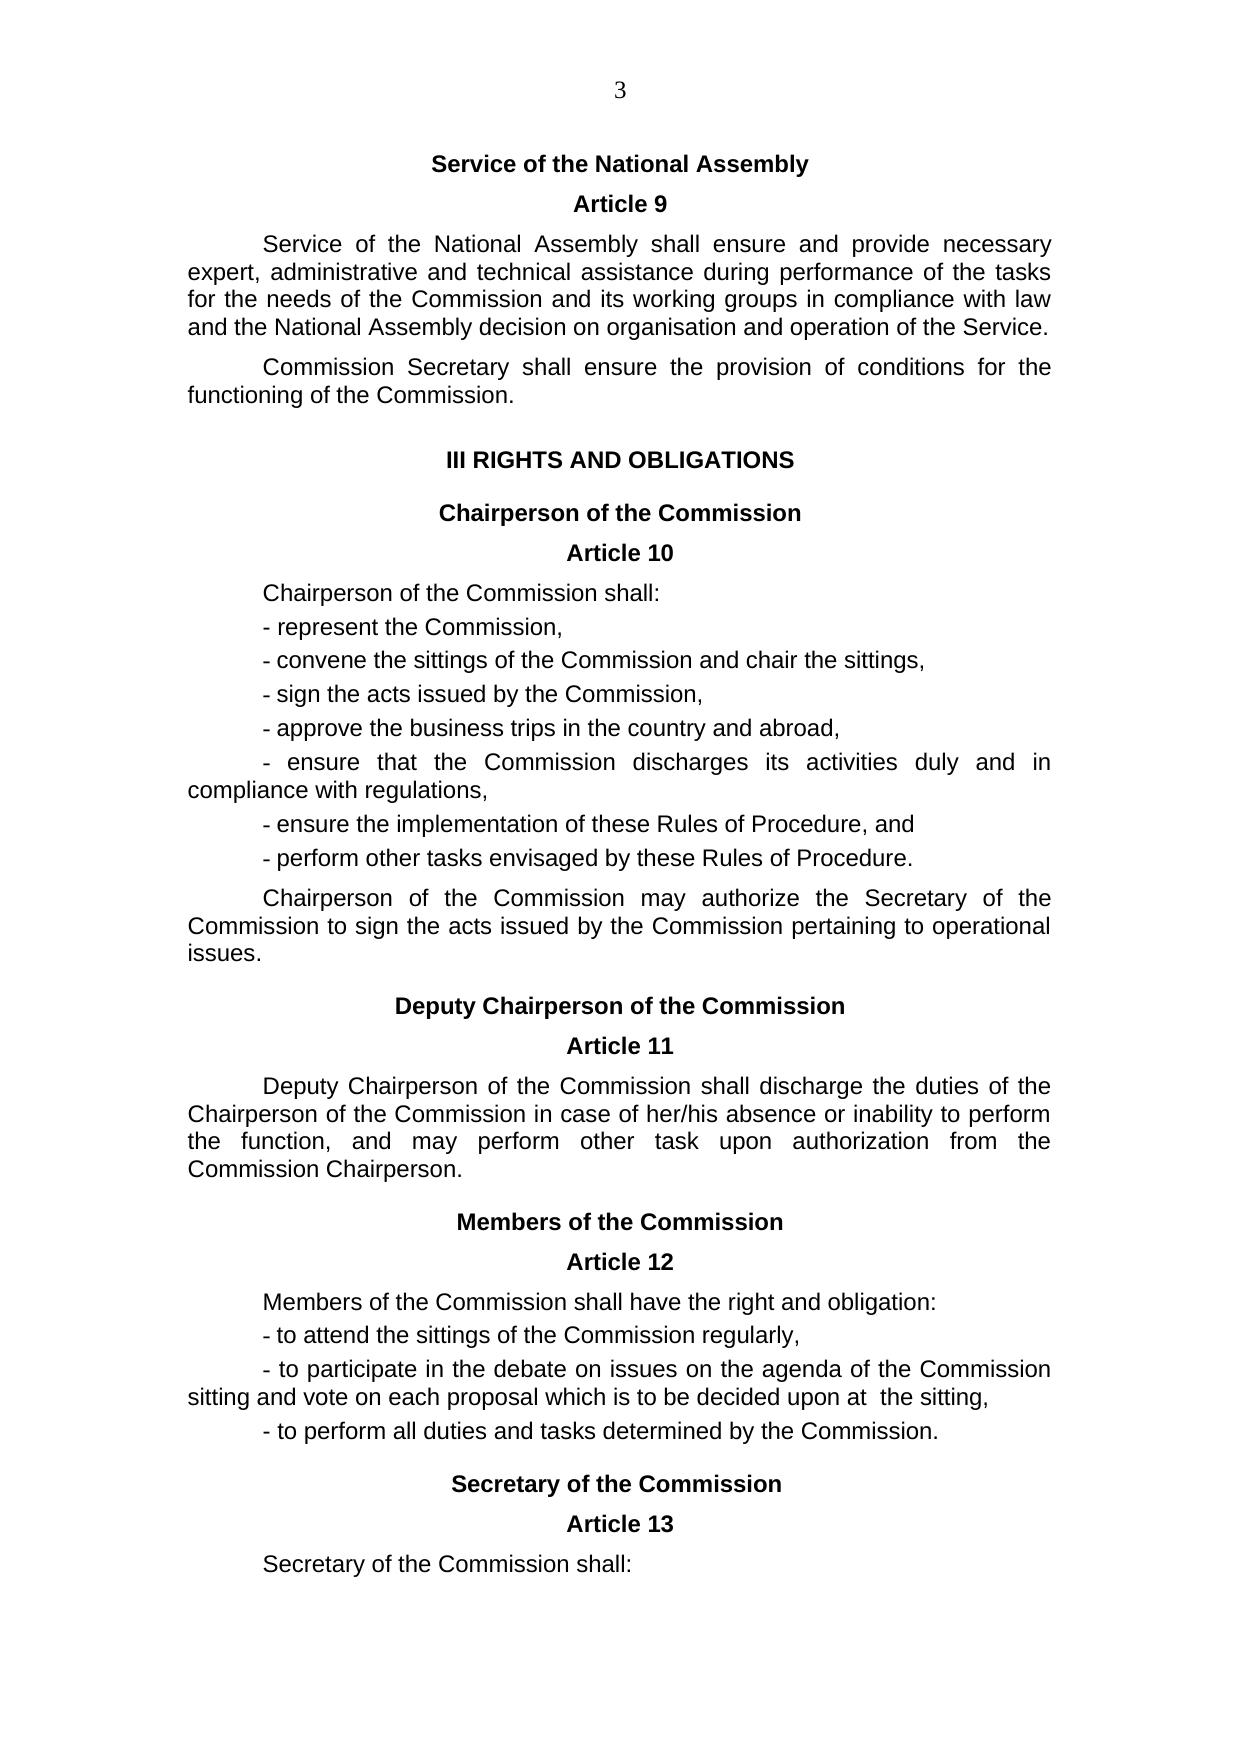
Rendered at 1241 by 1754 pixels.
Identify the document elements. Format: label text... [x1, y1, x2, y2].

text Commission Secretary shall ensure the provision of conditions for the functioning of the Commission. [187, 353, 1053, 408]
text Members of the Commission [187, 1207, 1053, 1235]
text Chairperson of the Commission [187, 498, 1053, 526]
text - perform other tasks envisaged by these Rules of Procedure. [187, 844, 1053, 871]
text Members of the Commission shall have the right and obligation: [187, 1288, 1053, 1315]
text - ensure that the Commission discharges its activities duly and in compliance with regulations, [187, 748, 1053, 803]
text - convene the sittings of the Commission and chair the sittings, [187, 646, 1053, 674]
text - to participate in the debate on issues on the agenda of the Commission sitting and vote on each proposal which is to be decided upon at the sitting, [187, 1355, 1053, 1411]
text - sign the acts issued by the Commission, [187, 680, 1053, 708]
text Article 9 [187, 190, 1053, 218]
text Deputy Chairperson of the Commission [187, 992, 1053, 1019]
text - to attend the sittings of the Commission regularly, [187, 1321, 1053, 1349]
text - represent the Commission, [187, 612, 1053, 640]
text - approve the business trips in the country and abroad, [187, 714, 1053, 742]
text Chairperson of the Commission shall: [187, 579, 1053, 606]
text - to perform all duties and tasks determined by the Commission. [187, 1417, 1053, 1444]
text Chairperson of the Commission may authorize the Secretary of the Commission to sign the acts issued by the Commission pertaining to operational issues. [187, 884, 1053, 967]
text Secretary of the Commission shall: [187, 1550, 1053, 1577]
text - ensure the implementation of these Rules of Procedure, and [187, 810, 1053, 837]
text Secretary of the Commission [187, 1469, 1053, 1497]
text III RIGHTS AND OBLIGATIONS [187, 446, 1053, 473]
text Service of the National Assembly [187, 150, 1053, 178]
text Article 10 [187, 538, 1053, 566]
text Article 11 [187, 1032, 1053, 1059]
text Deputy Chairperson of the Commission shall discharge the duties of the Chairperson of the Commission in case of her/his absence or inability to perform the function, and may perform other task upon authorization from the Commission Chairperson. [187, 1072, 1053, 1182]
text Article 13 [187, 1510, 1053, 1537]
text Article 12 [187, 1247, 1053, 1275]
text Service of the National Assembly shall ensure and provide necessary expert, administrative and technical assistance during performance of the tasks for the needs of the Commission and its working groups in compliance with law and the National Assembly decision on organisation and operation of the Service. [187, 230, 1053, 341]
